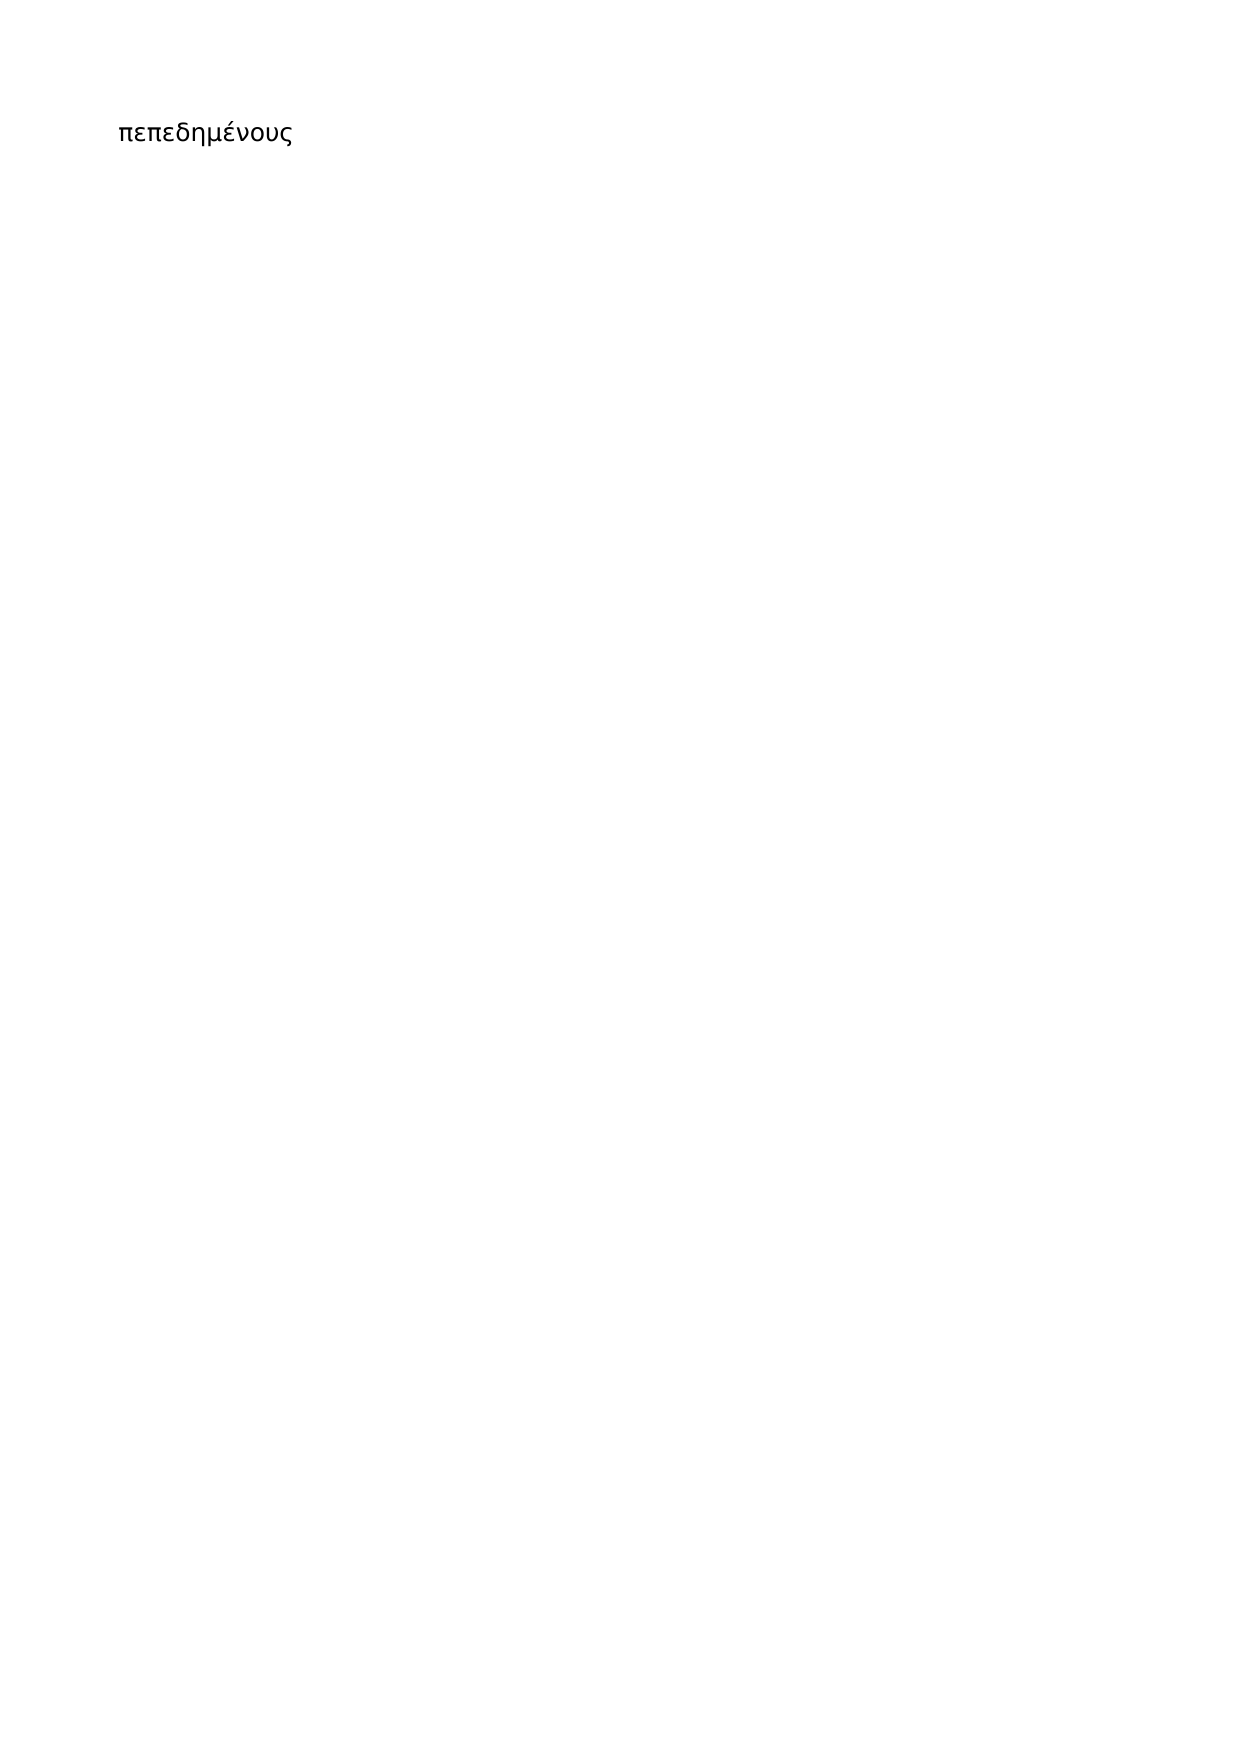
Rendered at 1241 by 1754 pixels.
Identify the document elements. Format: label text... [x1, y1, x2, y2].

text πεπεδημένους [118, 118, 1122, 147]
